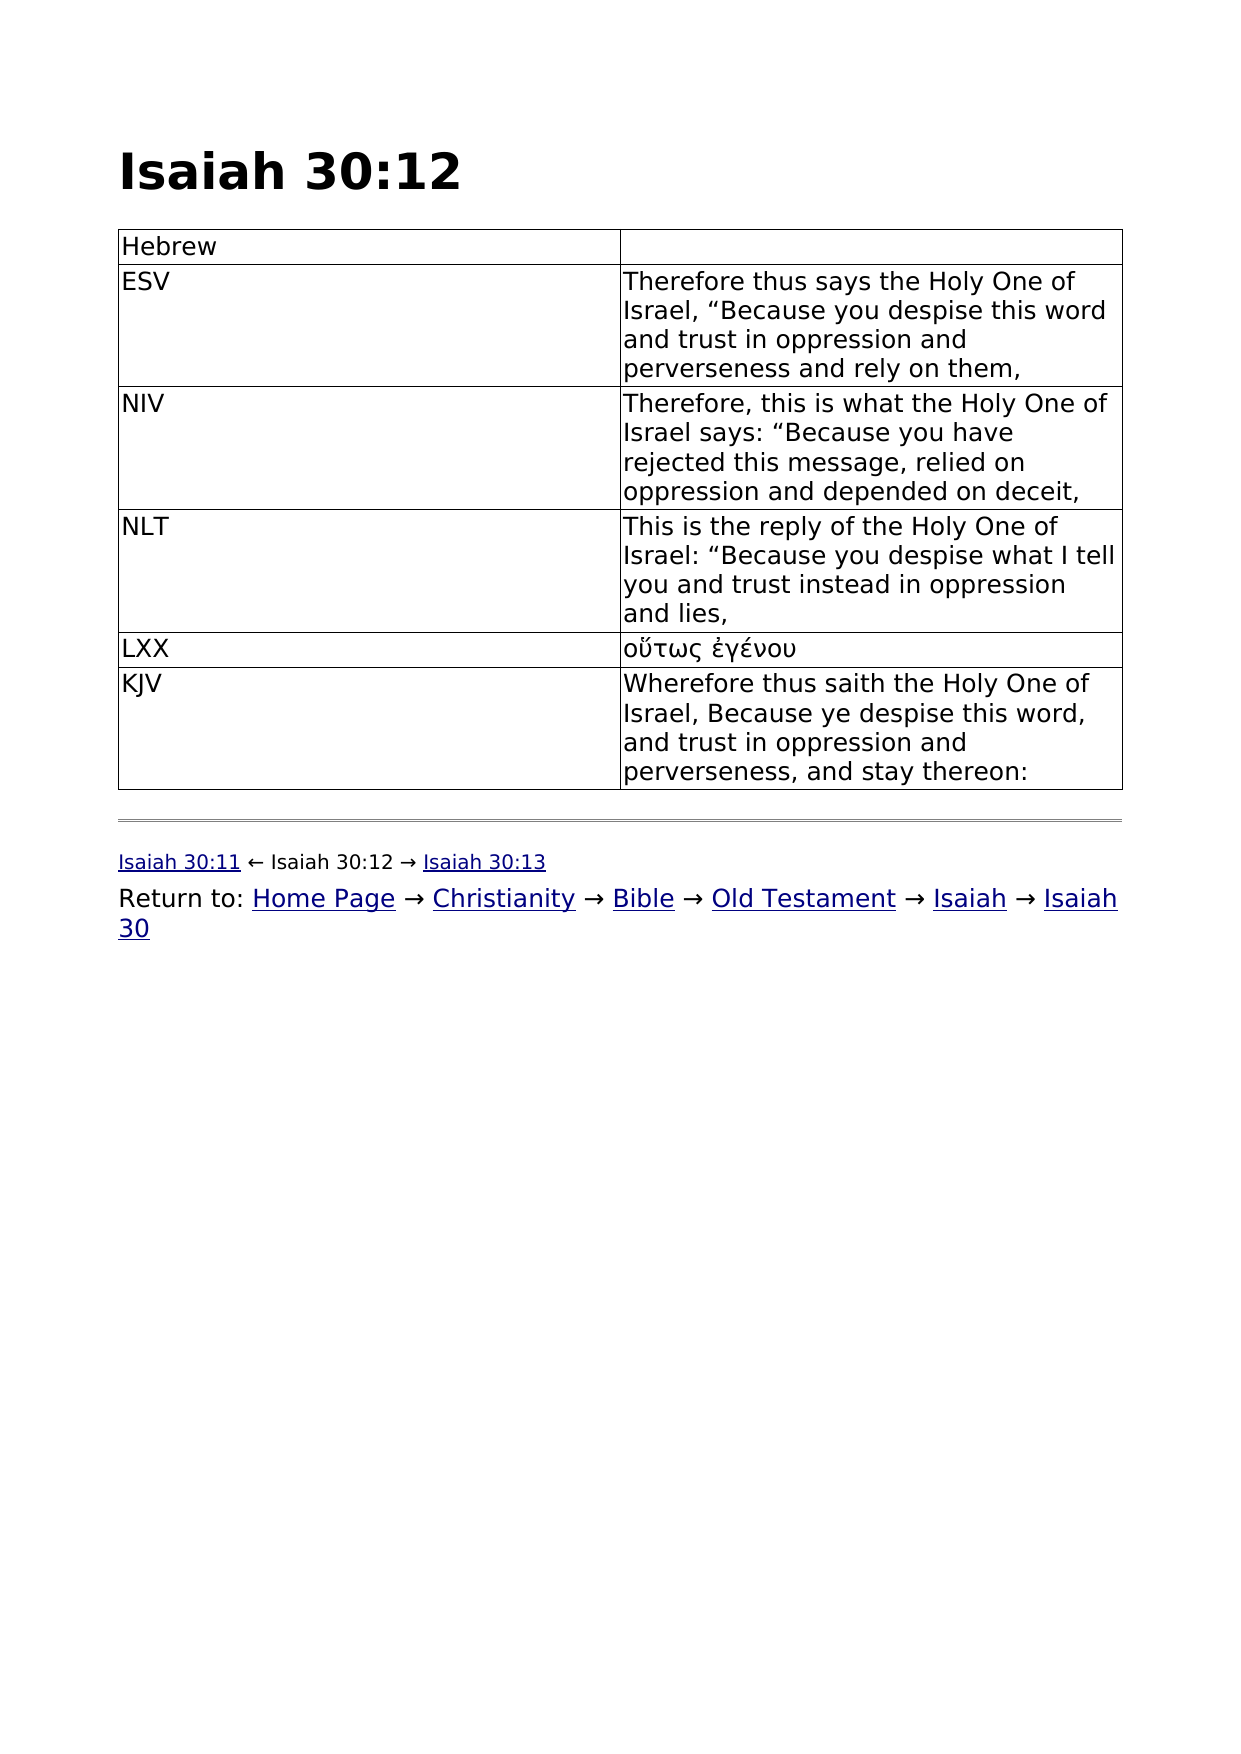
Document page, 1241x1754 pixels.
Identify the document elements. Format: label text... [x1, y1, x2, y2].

text Isaiah 30:11 ← Isaiah 30:12 → Isaiah 30:13 [118, 851, 1122, 884]
table_cell Therefore thus says the Holy One of Israel, “Because you despise this word and trust in oppression and perverseness and rely on them, [621, 265, 1122, 386]
table_cell Wherefore thus saith the Holy One of Israel, Because ye despise this word, and trust in oppression and perverseness, and stay thereon: [621, 668, 1122, 789]
subtitle Isaiah 30:12 [118, 143, 1122, 201]
table_cell οὕτως ἐγένου [621, 633, 1122, 667]
table_header Hebrew [119, 230, 620, 264]
text Return to: Home Page → Christianity → Bible → Old Testament → Isaiah → Isaiah 30 [118, 884, 1122, 943]
table_cell ESV [119, 265, 620, 386]
table_cell LXX [119, 633, 620, 667]
table_header [621, 230, 1122, 264]
table_cell KJV [119, 668, 620, 789]
table_cell This is the reply of the Holy One of Israel: “Because you despise what I tell you and trust instead in oppression and lies, [621, 510, 1122, 632]
table_cell NIV [119, 387, 620, 509]
table_cell NLT [119, 510, 620, 632]
table_cell Therefore, this is what the Holy One of Israel says: “Because you have rejected this message, relied on oppression and depended on deceit, [621, 387, 1122, 509]
